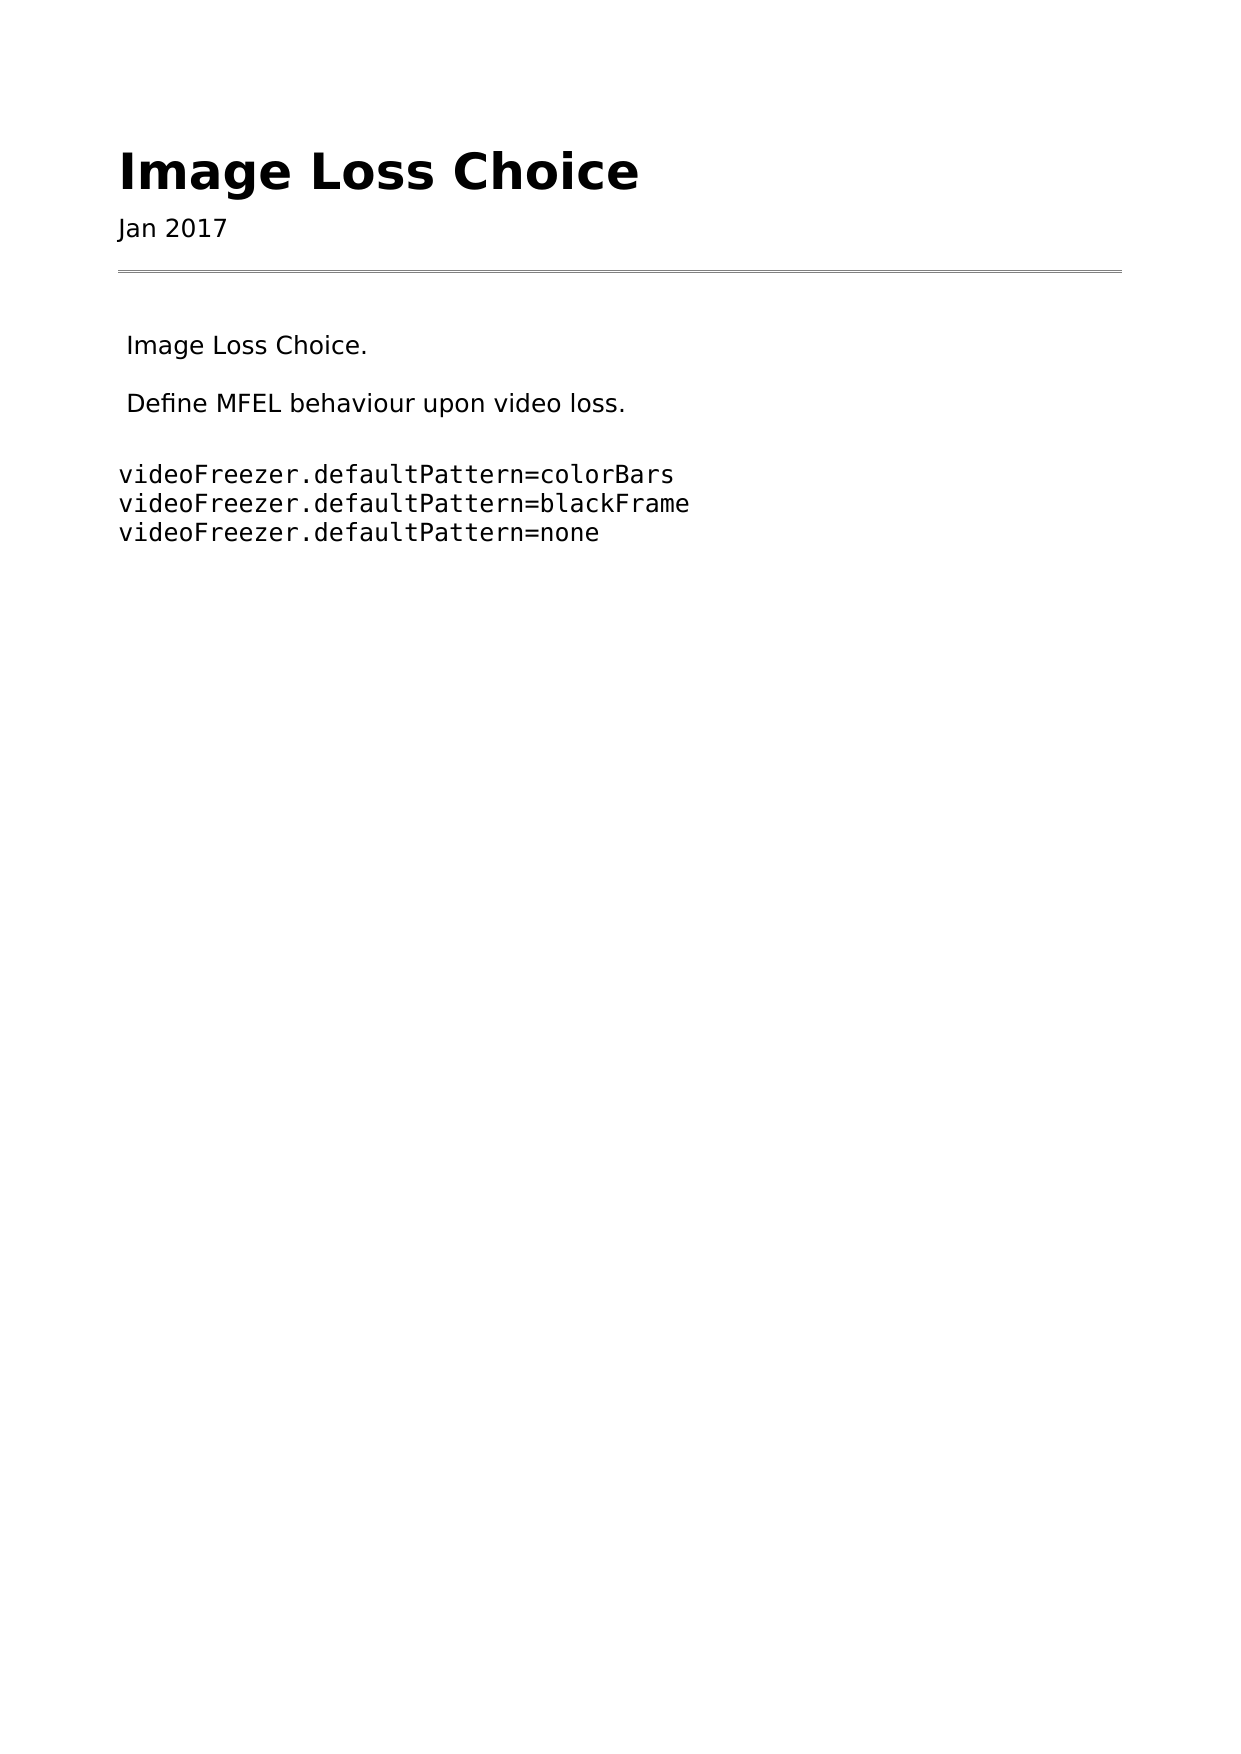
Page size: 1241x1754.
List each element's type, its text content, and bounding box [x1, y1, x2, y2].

text Image Loss Choice. Define MFEL behaviour upon video loss. [118, 302, 1122, 448]
text Jan 2017 [118, 214, 1122, 243]
text videoFreezer.defaultPattern=colorBars videoFreezer.defaultPattern=blackFrame videoFreezer.defaultPattern=none [118, 460, 1122, 548]
subtitle Image Loss Choice [118, 143, 1122, 201]
